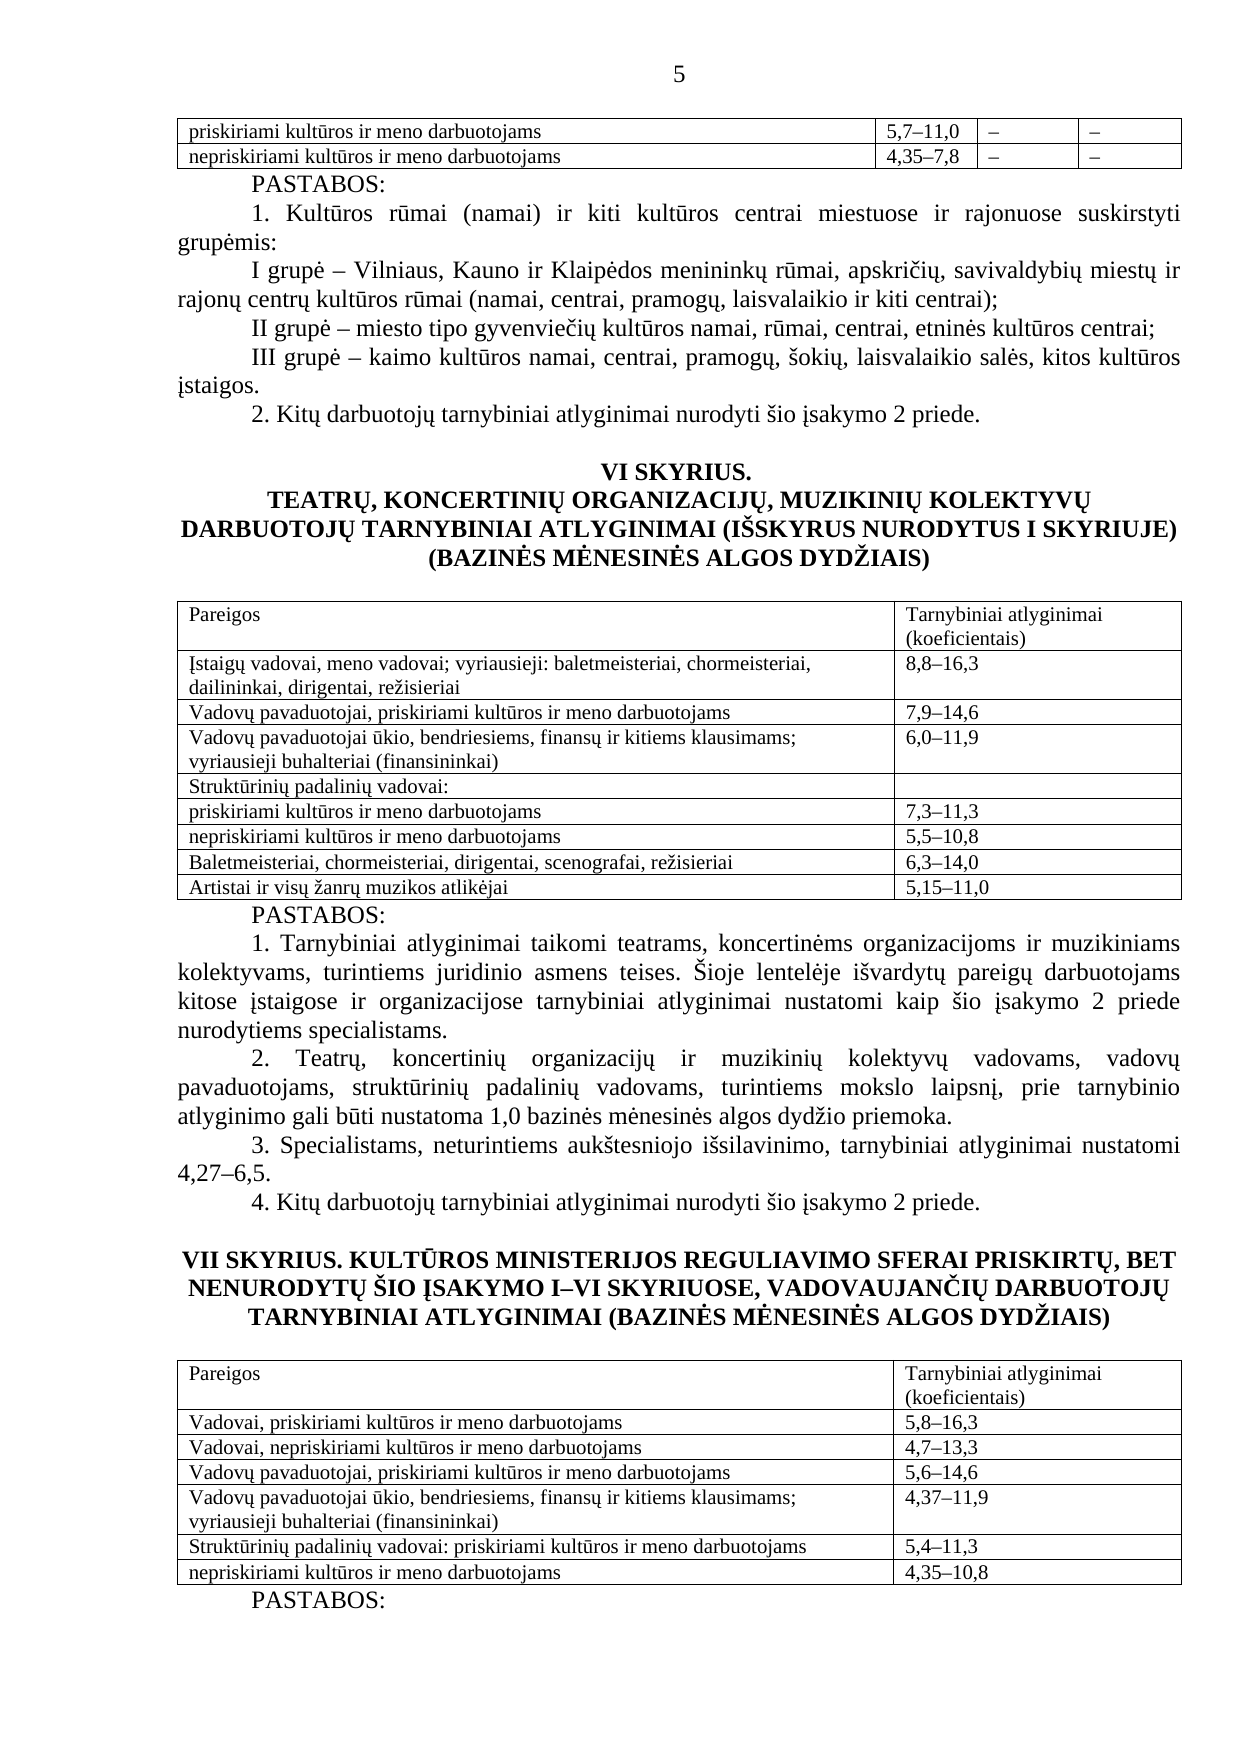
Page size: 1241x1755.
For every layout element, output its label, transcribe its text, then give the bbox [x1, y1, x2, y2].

table_cell 8,8–16,3 [895, 651, 1181, 699]
table_cell priskiriami kultūros ir meno darbuotojams [178, 119, 875, 143]
table_cell Artistai ir visų žanrų muzikos atlikėjai [178, 875, 894, 899]
table_cell Vadovai, priskiriami kultūros ir meno darbuotojams [178, 1410, 893, 1434]
table_cell 4,35–10,8 [894, 1560, 1181, 1584]
table_cell 4,37–11,9 [894, 1485, 1181, 1533]
text II grupė – miesto tipo gyvenviečių kultūros namai, rūmai, centrai, etninės kultūros centrai; [177, 313, 1181, 342]
table_header Tarnybiniai atlyginimai (koeficientais) [894, 1361, 1181, 1409]
table_cell Vadovai, nepriskiriami kultūros ir meno darbuotojams [178, 1435, 893, 1459]
table_cell Įstaigų vadovai, meno vadovai; vyriausieji: baletmeisteriai, chormeisteriai, dailininkai, dirigentai, režisieriai [178, 651, 894, 699]
text 3. Specialistams, neturintiems aukštesniojo išsilavinimo, tarnybiniai atlyginimai nustatomi 4,27–6,5. [177, 1130, 1181, 1187]
table_cell 7,3–11,3 [895, 799, 1181, 823]
table_cell Vadovų pavaduotojai ūkio, bendriesiems, finansų ir kitiems klausimams; vyriausieji buhalteriai (finansininkai) [178, 725, 894, 773]
table_cell – [978, 144, 1078, 168]
table_cell 5,6–14,6 [894, 1460, 1181, 1484]
table_cell Vadovų pavaduotojai ūkio, bendriesiems, finansų ir kitiems klausimams; vyriausieji buhalteriai (finansininkai) [178, 1485, 893, 1533]
text 1. Kultūros rūmai (namai) ir kiti kultūros centrai miestuose ir rajonuose suskirstyti grupėmis: [177, 198, 1181, 256]
table_cell – [1079, 144, 1181, 168]
text TEATRŲ, KONCERTINIŲ ORGANIZACIJŲ, MUZIKINIŲ KOLEKTYVŲ DARBUOTOJŲ TARNYBINIAI ATLYGINIMAI (IŠSKYRUS NURODYTUS I SKYRIUJE) (BAZINĖS MĖNESINĖS ALGOS DYDŽIAIS) [177, 486, 1181, 572]
table_cell Struktūrinių padalinių vadovai: priskiriami kultūros ir meno darbuotojams [178, 1535, 893, 1558]
text III grupė – kaimo kultūros namai, centrai, pramogų, šokių, laisvalaikio salės, kitos kultūros įstaigos. [177, 342, 1181, 399]
table_cell 4,35–7,8 [876, 144, 977, 168]
table_cell – [978, 119, 1078, 143]
table_cell 7,9–14,6 [895, 700, 1181, 724]
table_cell Baletmeisteriai, chormeisteriai, dirigentai, scenografai, režisieriai [178, 850, 894, 874]
table_cell 5,15–11,0 [895, 875, 1181, 899]
text PASTABOS: [177, 1585, 1181, 1613]
table_cell 5,5–10,8 [895, 825, 1181, 848]
table_cell nepriskiriami kultūros ir meno darbuotojams [178, 1560, 893, 1584]
text VI SKYRIUS. [177, 457, 1181, 486]
table_cell 5,4–11,3 [894, 1535, 1181, 1558]
text I grupė – Vilniaus, Kauno ir Klaipėdos menininkų rūmai, apskričių, savivaldybių miestų ir rajonų centrų kultūros rūmai (namai, centrai, pramogų, laisvalaikio ir kiti centrai); [177, 256, 1181, 313]
text PASTABOS: [177, 169, 1181, 198]
text 1. Tarnybiniai atlyginimai taikomi teatrams, koncertinėms organizacijoms ir muzikiniams kolektyvams, turintiems juridinio asmens teises. Šioje lentelėje išvardytų pareigų darbuotojams kitose įstaigose ir organizacijose tarnybiniai atlyginimai nustatomi kaip šio įsakymo 2 priede nurodytiems specialistams. [177, 928, 1181, 1043]
table_header Tarnybiniai atlyginimai (koeficientais) [895, 602, 1181, 650]
table_cell 6,0–11,9 [895, 725, 1181, 773]
table_cell 6,3–14,0 [895, 850, 1181, 874]
text 2. Teatrų, koncertinių organizacijų ir muzikinių kolektyvų vadovams, vadovų pavaduotojams, struktūrinių padalinių vadovams, turintiems mokslo laipsnį, prie tarnybinio atlyginimo gali būti nustatoma 1,0 bazinės mėnesinės algos dydžio priemoka. [177, 1043, 1181, 1130]
table_header Pareigos [178, 1361, 893, 1409]
table_cell Struktūrinių padalinių vadovai: [178, 774, 894, 798]
table_cell Vadovų pavaduotojai, priskiriami kultūros ir meno darbuotojams [178, 700, 894, 724]
table_cell nepriskiriami kultūros ir meno darbuotojams [178, 825, 894, 848]
table_cell 5,7–11,0 [876, 119, 977, 143]
table_cell [895, 774, 1181, 798]
table_cell priskiriami kultūros ir meno darbuotojams [178, 799, 894, 823]
text VII SKYRIUS. KULTŪROS MINISTERIJOS REGULIAVIMO SFERAI PRISKIRTŲ, BET NENURODYTŲ ŠIO ĮSAKYMO I–VI SKYRIUOSE, VADOVAUJANČIŲ DARBUOTOJŲ TARNYBINIAI ATLYGINIMAI (BAZINĖS MĖNESINĖS ALGOS DYDŽIAIS) [177, 1245, 1181, 1331]
table_cell 5,8–16,3 [894, 1410, 1181, 1434]
text PASTABOS: [177, 900, 1181, 928]
table_header Pareigos [178, 602, 894, 650]
text 4. Kitų darbuotojų tarnybiniai atlyginimai nurodyti šio įsakymo 2 priede. [177, 1187, 1181, 1216]
table_cell Vadovų pavaduotojai, priskiriami kultūros ir meno darbuotojams [178, 1460, 893, 1484]
table_cell 4,7–13,3 [894, 1435, 1181, 1459]
table_cell – [1079, 119, 1181, 143]
text 2. Kitų darbuotojų tarnybiniai atlyginimai nurodyti šio įsakymo 2 priede. [177, 399, 1181, 428]
table_cell nepriskiriami kultūros ir meno darbuotojams [178, 144, 875, 168]
